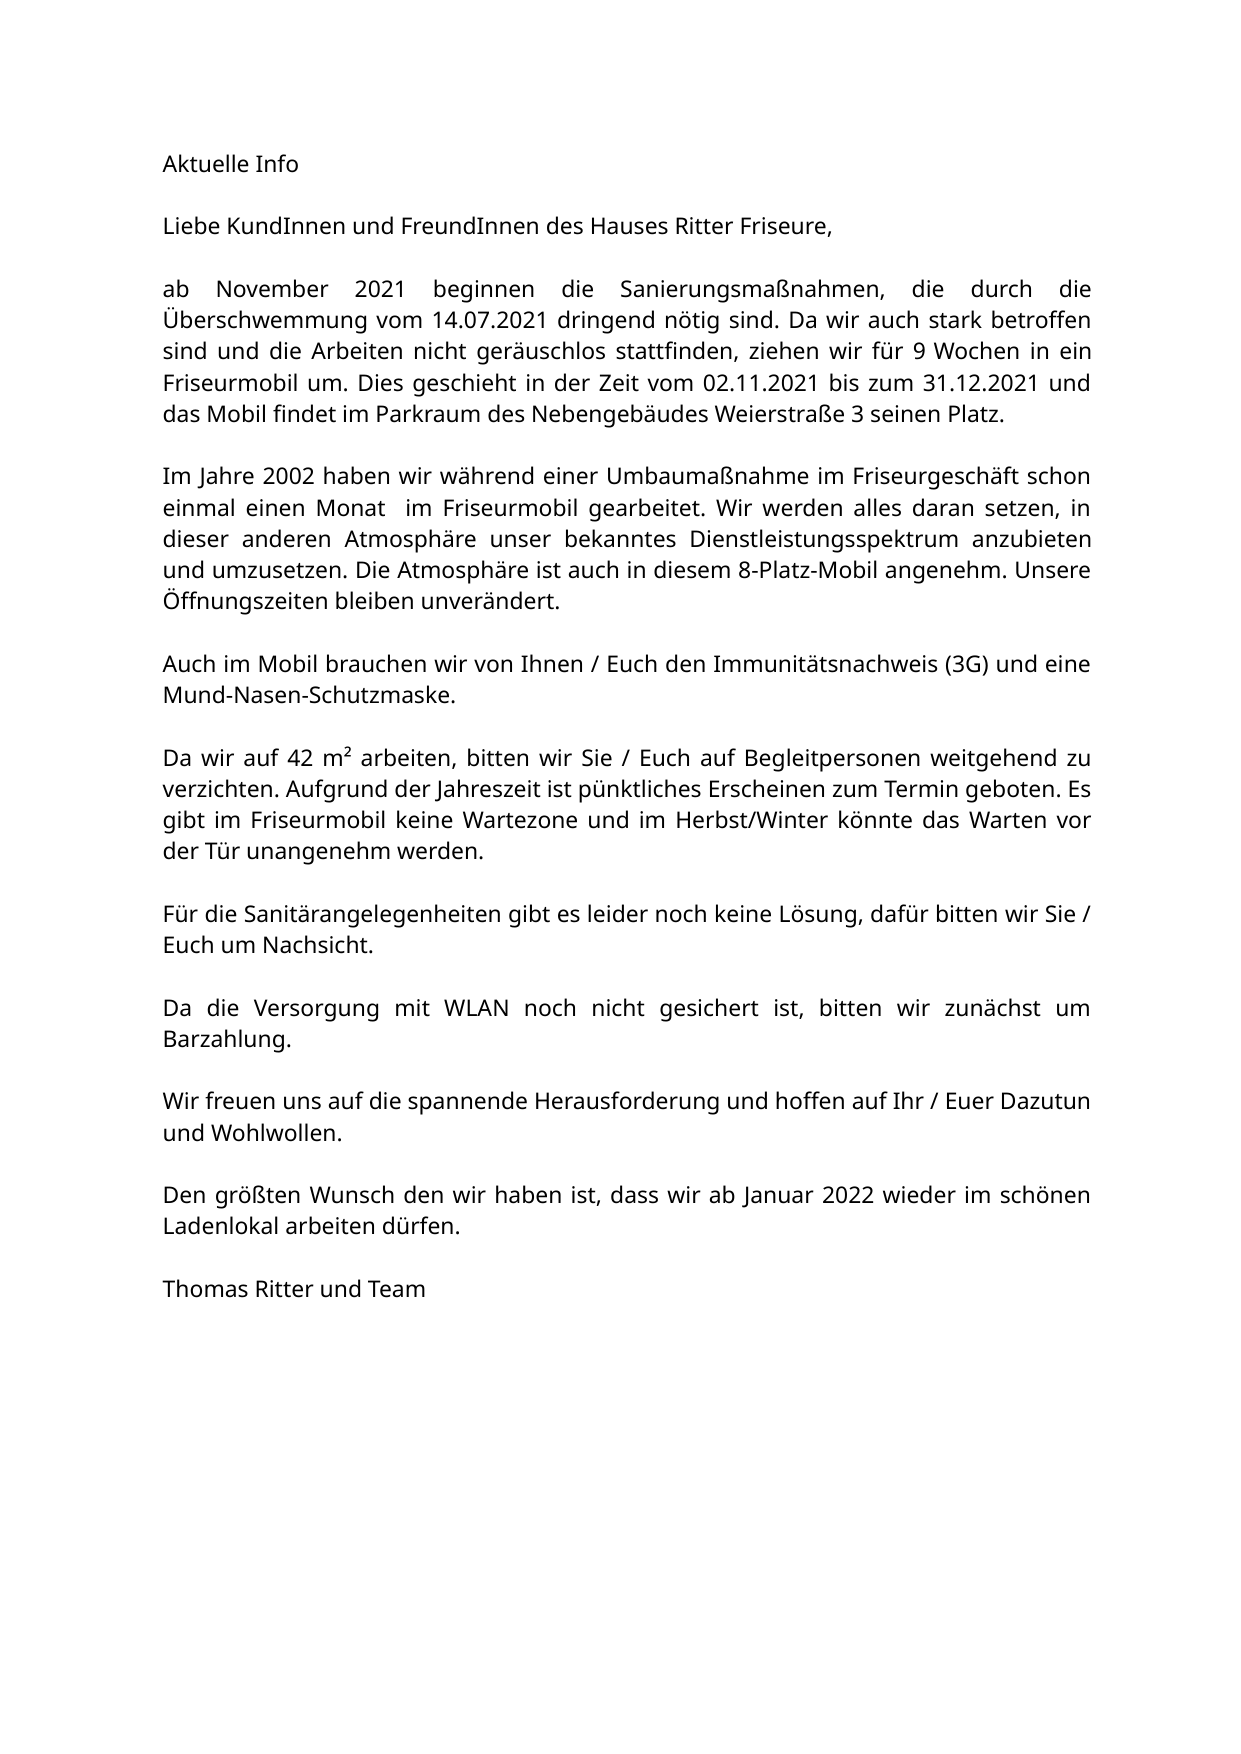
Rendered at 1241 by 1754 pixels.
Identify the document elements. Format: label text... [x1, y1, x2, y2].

text Wir freuen uns auf die spannende Herausforderung und hoffen auf Ihr / Euer Dazutun und Wohlwollen. [162, 1085, 1092, 1148]
text Aktuelle Info [162, 148, 1092, 179]
text Den größten Wunsch den wir haben ist, dass wir ab Januar 2022 wieder im schönen Ladenlokal arbeiten dürfen. [162, 1179, 1092, 1241]
text Für die Sanitärangelegenheiten gibt es leider noch keine Lösung, dafür bitten wir Sie / Euch um Nachsicht. [162, 898, 1092, 960]
text Auch im Mobil brauchen wir von Ihnen / Euch den Immunitätsnachweis (3G) und eine Mund-Nasen-Schutzmaske. [162, 648, 1092, 710]
text Da die Versorgung mit WLAN noch nicht gesichert ist, bitten wir zunächst um Barzahlung. [162, 991, 1092, 1054]
text Thomas Ritter und Team [162, 1273, 1092, 1304]
text Im Jahre 2002 haben wir während einer Umbaumaßnahme im Friseurgeschäft schon einmal einen Monat im Friseurmobil gearbeitet. Wir werden alles daran setzen, in dieser anderen Atmosphäre unser bekanntes Dienstleistungsspektrum anzubieten und umzusetzen. Die Atmosphäre ist auch in diesem 8-Platz-Mobil angenehm. Unsere Öffnungszeiten bleiben unverändert. [162, 460, 1092, 616]
text Liebe KundInnen und FreundInnen des Hauses Ritter Friseure, [162, 210, 1092, 241]
text Da wir auf 42 m² arbeiten, bitten wir Sie / Euch auf Begleitpersonen weitgehend zu verzichten. Aufgrund der Jahreszeit ist pünktliches Erscheinen zum Termin geboten. Es gibt im Friseurmobil keine Wartezone und im Herbst/Winter könnte das Warten vor der Tür unangenehm werden. [162, 741, 1092, 866]
text ab November 2021 beginnen die Sanierungsmaßnahmen, die durch die Überschwemmung vom 14.07.2021 dringend nötig sind. Da wir auch stark betroffen sind und die Arbeiten nicht geräuschlos stattfinden, ziehen wir für 9 Wochen in ein Friseurmobil um. Dies geschieht in der Zeit vom 02.11.2021 bis zum 31.12.2021 und das Mobil findet im Parkraum des Nebengebäudes Weierstraße 3 seinen Platz. [162, 273, 1092, 429]
